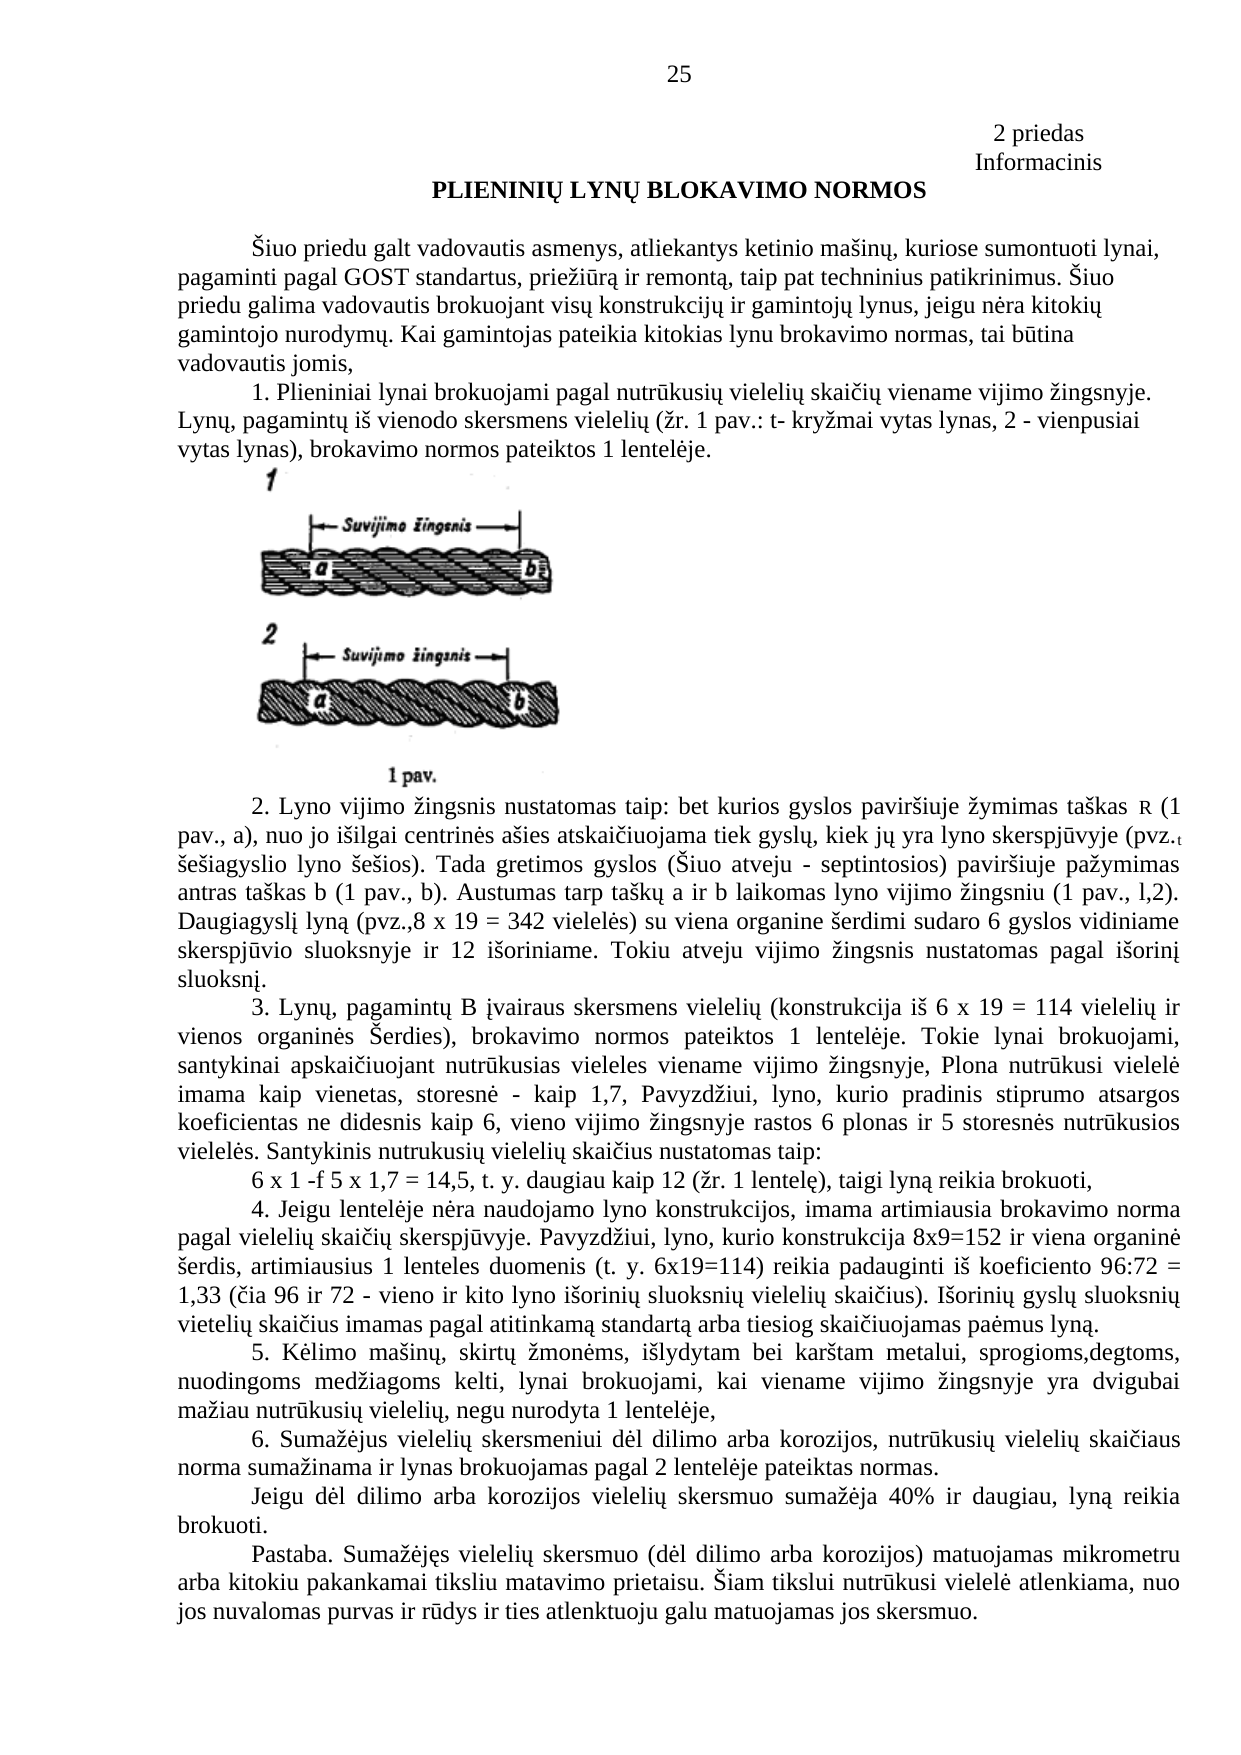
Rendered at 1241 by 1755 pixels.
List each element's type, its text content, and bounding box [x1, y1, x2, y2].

text PLIENINIŲ LYNŲ BLOKAVIMO NORMOS [177, 176, 1181, 204]
text Informacinis [896, 147, 1181, 176]
text 3. Lynų, pagamintų B įvairaus skersmens vielelių (konstrukcija iš 6 x 19 = 114 vielelių ir vienos organinės Šerdies), brokavimo normos pateiktos 1 lentelėje. Tokie lynai brokuojami, santykinai apskaičiuojant nutrūkusias vieleles viename vijimo žingsnyje, Plona nutrūkusi vielelė imama kaip vienetas, storesnė - kaip 1,7, Pavyzdžiui, lyno, kurio pradinis stiprumo atsargos koeficientas ne didesnis kaip 6, vieno vijimo žingsnyje rastos 6 plonas ir 5 storesnės nutrūkusios vielelės. Santykinis nutrukusių vielelių skaičius nustatomas taip: [177, 992, 1181, 1165]
text 6. Sumažėjus vielelių skersmeniui dėl dilimo arba korozijos, nutrūkusių vielelių skaičiaus norma sumažinama ir lynas brokuojamas pagal 2 lentelėje pateiktas normas. [177, 1424, 1181, 1481]
text Šiuo priedu galt vadovautis asmenys, atliekantys ketinio mašinų, kuriose sumontuoti lynai, pagaminti pagal GOST standartus, priežiūrą ir remontą, taip pat techninius patikrinimus. Šiuo priedu galima vadovautis brokuojant visų konstrukcijų ir gamintojų lynus, jeigu nėra kitokių gamintojo nurodymų. Kai gamintojas pateikia kitokias lynu brokavimo normas, tai būtina vadovautis jomis, [177, 233, 1181, 377]
text Jeigu dėl dilimo arba korozijos vielelių skersmuo sumažėja 40% ir daugiau, lyną reikia brokuoti. [177, 1481, 1181, 1539]
text 6 x 1 -f 5 x 1,7 = 14,5, t. y. daugiau kaip 12 (žr. 1 lentelę), taigi lyną reikia brokuoti, [177, 1165, 1181, 1194]
text 2 priedas [896, 118, 1181, 147]
text 5. Kėlimo mašinų, skirtų žmonėms, išlydytam bei karštam metalui, sprogioms,degtoms, nuodingoms medžiagoms kelti, lynai brokuojami, kai viename vijimo žingsnyje yra dvigubai mažiau nutrūkusių vielelių, negu nurodyta 1 lentelėje, [177, 1337, 1181, 1424]
text 1. Plieniniai lynai brokuojami pagal nutrūkusių vielelių skaičių viename vijimo žingsnyje. Lynų, pagamintų iš vienodo skersmens vielelių (žr. 1 pav.: t- kryžmai vytas lynas, 2 - vienpusiai vytas lynas), brokavimo normos pateiktos 1 lentelėje. [177, 377, 1181, 463]
text Pastaba. Sumažėjęs vielelių skersmuo (dėl dilimo arba korozijos) matuojamas mikrometru arba kitokiu pakankamai tiksliu matavimo prietaisu. Šiam tikslui nutrūkusi vielelė atlenkiama, nuo jos nuvalomas purvas ir rūdys ir ties atlenktuoju galu matuojamas jos skersmuo. [177, 1539, 1181, 1625]
text 2. Lyno vijimo žingsnis nustatomas taip: bet kurios gyslos paviršiuje žymimas taškas r (1 pav., a), nuo jo išilgai centrinės ašies atskaičiuojama tiek gyslų, kiek jų yra lyno skerspjūvyje (pvz.t šešiagyslio lyno šešios). Tada gretimos gyslos (Šiuo atveju - septintosios) paviršiuje pažymimas antras taškas b (1 pav., b). Austumas tarp taškų a ir b laikomas lyno vijimo žingsniu (1 pav., l,2). Daugiagyslį lyną (pvz.,8 x 19 = 342 vielelės) su viena organine šerdimi sudaro 6 gyslos vidiniame skerspjūvio sluoksnyje ir 12 išoriniame. Tokiu atveju vijimo žingsnis nustatomas pagal išorinį sluoksnį. [177, 791, 1181, 992]
text 4. Jeigu lentelėje nėra naudojamo lyno konstrukcijos, imama artimiausia brokavimo norma pagal vielelių skaičių skerspjūvyje. Pavyzdžiui, lyno, kurio konstrukcija 8x9=152 ir viena organinė šerdis, artimiausius 1 lenteles duomenis (t. y. 6x19=114) reikia padauginti iš koeficiento 96:72 = 1,33 (čia 96 ir 72 - vieno ir kito lyno išorinių sluoksnių vielelių skaičius). Išorinių gyslų sluoksnių vietelių skaičius imamas pagal atitinkamą standartą arba tiesiog skaičiuojamas paėmus lyną. [177, 1194, 1181, 1337]
